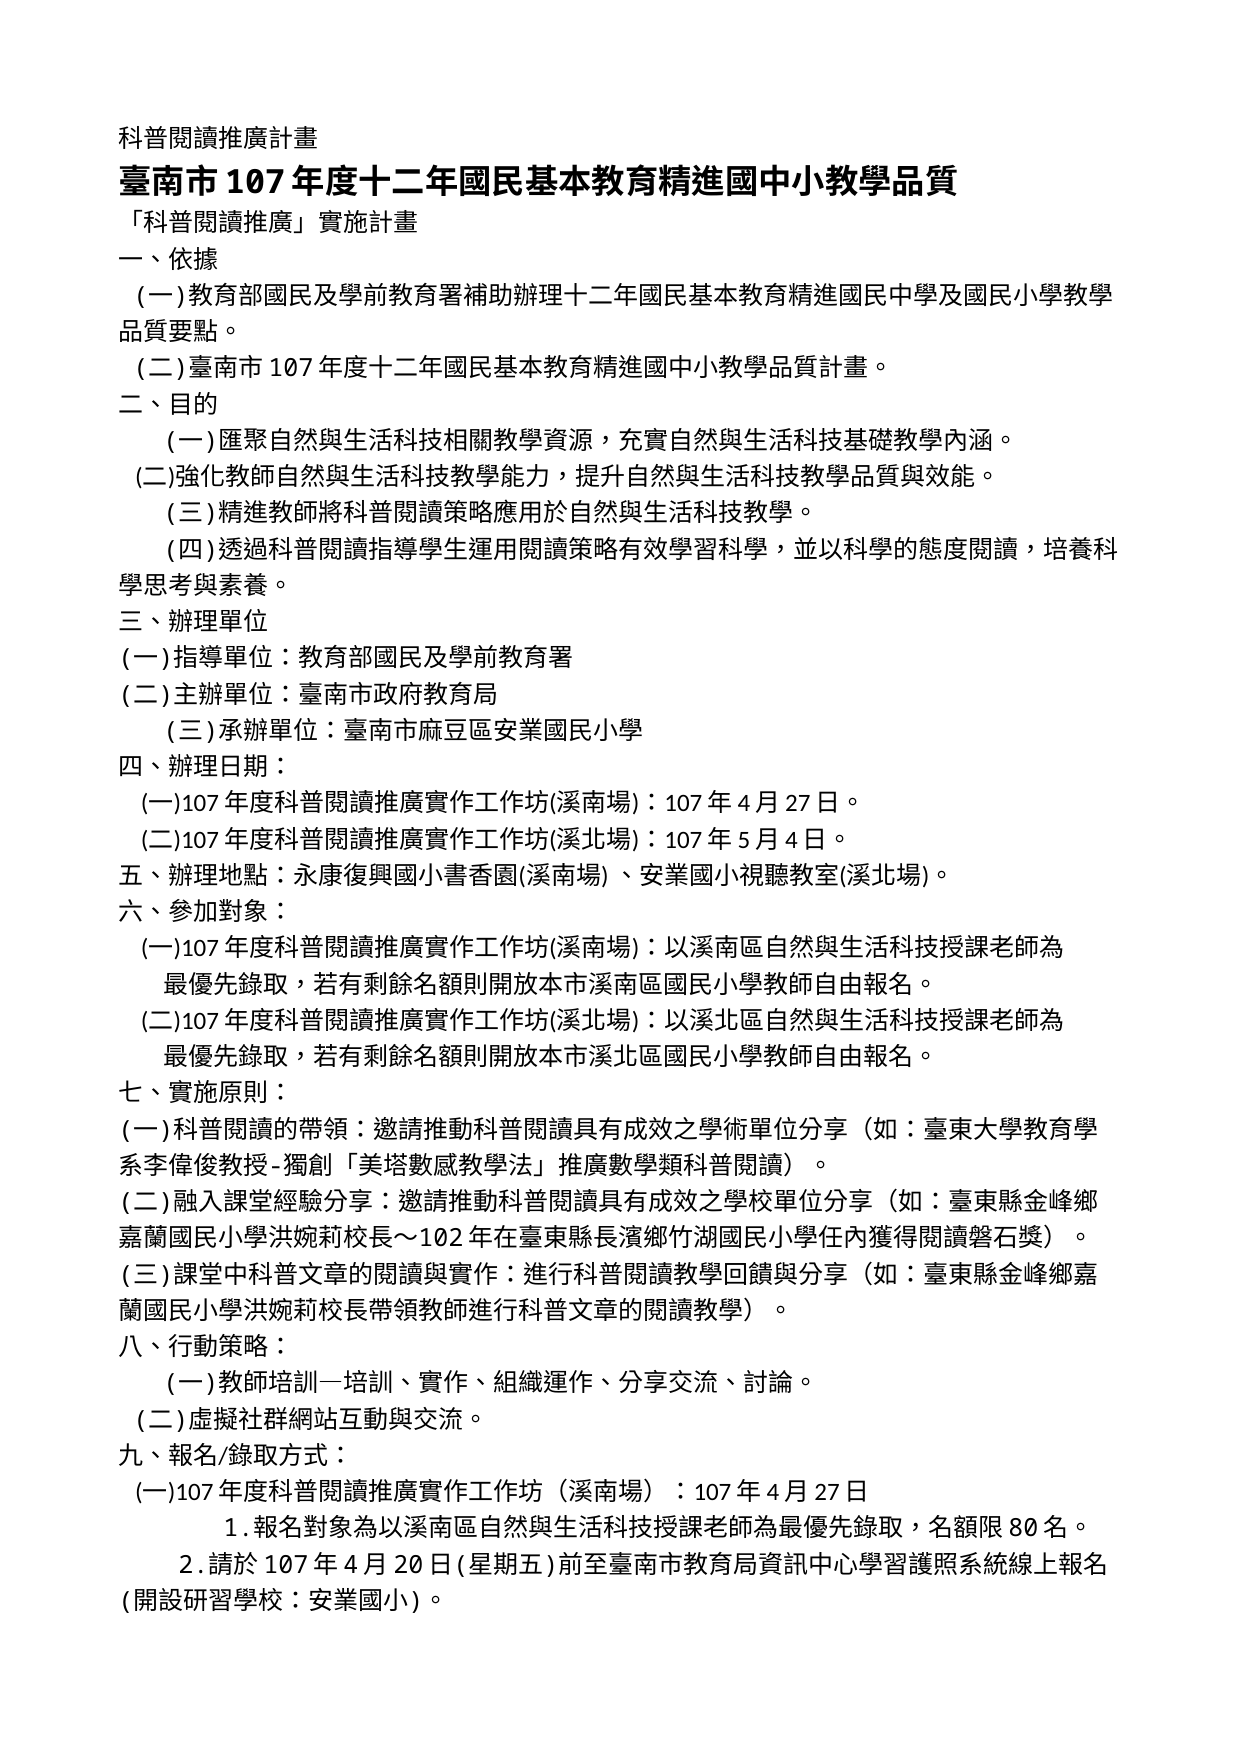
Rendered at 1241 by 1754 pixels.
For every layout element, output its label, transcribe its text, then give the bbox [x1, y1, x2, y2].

text 九、報名/錄取方式： [118, 1435, 1122, 1472]
text (一)教育部國民及學前教育署補助辦理十二年國民基本教育精進國民中學及國民小學教學品質要點。 [118, 275, 1122, 348]
text (一)指導單位：教育部國民及學前教育署 [118, 638, 1122, 674]
text 「科普閱讀推廣」實施計畫 [118, 203, 1122, 239]
text 六、參加對象： [118, 892, 1122, 928]
text 臺南市107年度十二年國民基本教育精進國中小教學品質 [118, 154, 1122, 203]
text (二)強化教師自然與生活科技教學能力，提升自然與生活科技教學品質與效能。 [118, 457, 1122, 493]
text 最優先錄取，若有剩餘名額則開放本市溪北區國民小學教師自由報名。 [118, 1037, 1122, 1073]
text 2.請於107年4月20日(星期五)前至臺南市教育局資訊中心學習護照系統線上報名(開設研習學校：安業國小)。 [118, 1544, 1122, 1617]
text (二)臺南市107年度十二年國民基本教育精進國中小教學品質計畫。 [118, 348, 1122, 384]
text (一)教師培訓—培訓、實作、組織運作、分享交流、討論。 [118, 1363, 1122, 1399]
text 五、辦理地點：永康復興國小書香園(溪南場) 、安業國小視聽教室(溪北場)。 [118, 855, 1122, 892]
text 三、辦理單位 [118, 602, 1122, 638]
text (三)精進教師將科普閱讀策略應用於自然與生活科技教學。 [118, 493, 1122, 529]
text (二)虛擬社群網站互動與交流。 [118, 1399, 1122, 1435]
text (一)107年度科普閱讀推廣實作工作坊(溪南場)：107年4月27日。 [118, 783, 1122, 819]
text 1.報名對象為以溪南區自然與生活科技授課老師為最優先錄取，名額限80名。 [118, 1508, 1122, 1544]
text (二)107年度科普閱讀推廣實作工作坊(溪北場)：以溪北區自然與生活科技授課老師為 [118, 1000, 1122, 1037]
text (一)科普閱讀的帶領：邀請推動科普閱讀具有成效之學術單位分享（如：臺東大學教育學系李偉俊教授-獨創「美塔數感教學法」推廣數學類科普閱讀）。 [118, 1109, 1122, 1182]
text (一)107年度科普閱讀推廣實作工作坊(溪南場)：以溪南區自然與生活科技授課老師為 [118, 928, 1122, 964]
text 四、辦理日期： [118, 747, 1122, 783]
text 二、目的 [118, 384, 1122, 420]
text (二)融入課堂經驗分享：邀請推動科普閱讀具有成效之學校單位分享（如：臺東縣金峰鄉嘉蘭國民小學洪婉莉校長～102年在臺東縣長濱鄉竹湖國民小學任內獲得閱讀磐石獎）。 [118, 1182, 1122, 1254]
text (一)107年度科普閱讀推廣實作工作坊（溪南場）：107年4月27日 [118, 1472, 1122, 1508]
text 八、行動策略： [118, 1327, 1122, 1363]
text 最優先錄取，若有剩餘名額則開放本市溪南區國民小學教師自由報名。 [118, 964, 1122, 1000]
text 科普閱讀推廣計畫 [118, 118, 1122, 154]
text (三)承辦單位：臺南市麻豆區安業國民小學 [118, 710, 1122, 747]
text (一)匯聚自然與生活科技相關教學資源，充實自然與生活科技基礎教學內涵。 [118, 420, 1122, 457]
text (二)主辦單位：臺南市政府教育局 [118, 674, 1122, 710]
text (三)課堂中科普文章的閱讀與實作：進行科普閱讀教學回饋與分享（如：臺東縣金峰鄉嘉蘭國民小學洪婉莉校長帶領教師進行科普文章的閱讀教學）。 [118, 1254, 1122, 1327]
text 一、依據 [118, 239, 1122, 275]
text (二)107年度科普閱讀推廣實作工作坊(溪北場)：107年5月4日。 [118, 819, 1122, 855]
text 七、實施原則： [118, 1073, 1122, 1109]
text (四)透過科普閱讀指導學生運用閱讀策略有效學習科學，並以科學的態度閱讀，培養科學思考與素養。 [118, 529, 1122, 602]
